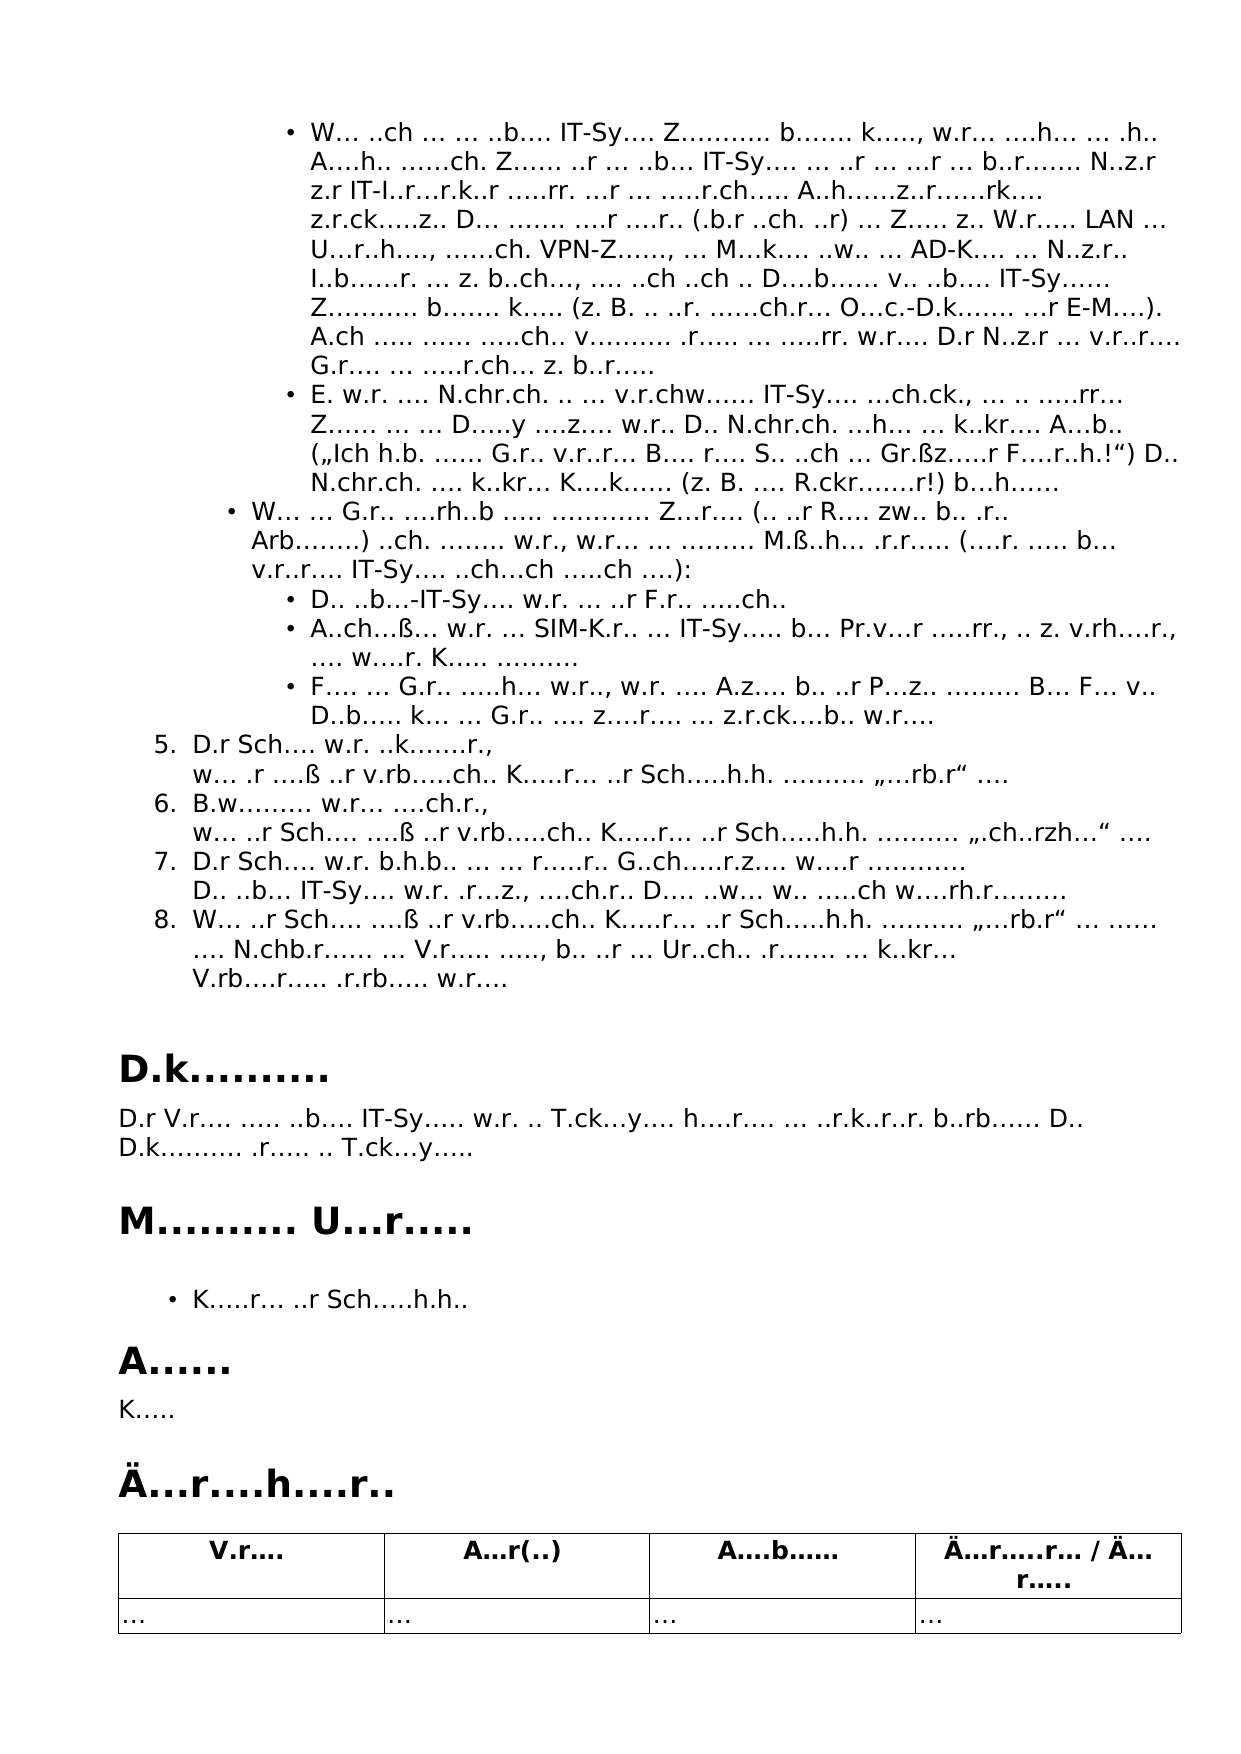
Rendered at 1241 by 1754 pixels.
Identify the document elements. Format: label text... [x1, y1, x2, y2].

list B.w……… w.r… ….ch.r., w… ..r Sch…. ….ß ..r v.rb…..ch.. K…..r… ..r Sch…..h.h. ………. „.ch..rzh…“ …. [177, 789, 1181, 847]
table_cell … [119, 1599, 384, 1632]
subtitle Ä...r....h....r.. [118, 1462, 1181, 1506]
table_header A….b…… [650, 1534, 915, 1597]
list D.. ..b…-IT-Sy…. w.r. … ..r F.r.. …..ch.. [295, 585, 1181, 614]
subtitle A...... [118, 1339, 1181, 1383]
list W… ..r Sch…. ….ß ..r v.rb…..ch.. K…..r… ..r Sch…..h.h. ………. „…rb.r“ … …… …. N.chb.r…… … V.r….. ….., b.. ..r … Ur..ch.. .r……. … k..kr… V.rb….r….. .r.rb….. w.r…. [177, 906, 1181, 993]
table_cell … [650, 1599, 915, 1632]
table_cell … [385, 1599, 649, 1632]
subtitle D.k.......... [118, 1048, 1181, 1091]
list W… … G.r.. ….rh..b ….. ………… Z…r…. (.. ..r R…. zw.. b.. .r.. Arb……..) ..ch. …….. w.r., w.r… … ……… M.ß..h… .r.r….. (….r. ….. b… v.r..r…. IT-Sy…. ..ch…ch …..ch ….): [236, 497, 1181, 585]
list F…. … G.r.. …..h… w.r.., w.r. …. A.z…. b.. ..r P…z.. ……… B… F… v.. D..b….. k… … G.r.. …. z….r…. … z.r.ck….b.. w.r…. [295, 672, 1181, 731]
list W… ..ch … … ..b…. IT-Sy…. Z……….. b……. k….., w.r… ….h… … .h.. A….h.. ……ch. Z…… ..r … ..b… IT-Sy…. … ..r … …r … b..r……. N..z.r z.r IT-I..r…r.k..r …..rr. …r … …..r.ch….. A..h……z..r……rk…. z.r.ck…..z.. D… ……. ….r ….r.. (.b.r ..ch. ..r) … Z….. z.. W.r….. LAN … U…r..h…., ……ch. VPN-Z……, … M…k…. ..w.. … AD-K…. … N..z.r.. I..b……r. … z. b..ch…, …. ..ch ..ch .. D….b…… v.. ..b…. IT-Sy…… Z……….. b……. k….. (z. B. .. ..r. ……ch.r… O…c.-D.k……. …r E-M….). A.ch ….. …… …..ch.. v………. .r….. … …..rr. w.r…. D.r N..z.r … v.r..r…. G.r…. … …..r.ch… z. b..r….. [295, 118, 1181, 381]
list D.r Sch…. w.r. ..k…….r., w… .r ….ß ..r v.rb…..ch.. K…..r… ..r Sch…..h.h. ………. „…rb.r“ …. [177, 731, 1181, 789]
text K….. [118, 1396, 1181, 1425]
list E. w.r. …. N.chr.ch. .. … v.r.chw…… IT-Sy…. …ch.ck., … .. …..rr… Z…… … … D…..y ….z…. w.r.. D.. N.chr.ch. …h… … k..kr…. A…b.. („Ich h.b. …… G.r.. v.r..r… B…. r…. S.. ..ch … Gr.ßz…..r F….r..h.!“) D.. N.chr.ch. …. k..kr… K….k…… (z. B. …. R.ckr…….r!) b…h…… [295, 381, 1181, 497]
table_header A…r(..) [385, 1534, 649, 1597]
table_header Ä…r…..r… / Ä…r….. [916, 1534, 1181, 1597]
table_header V.r…. [119, 1534, 384, 1597]
text D.r V.r…. ….. ..b…. IT-Sy….. w.r. .. T.ck…y…. h….r…. … ..r.k..r..r. b..rb…… D.. D.k………. .r….. .. T.ck…y….. [118, 1104, 1181, 1162]
list A..ch…ß… w.r. … SIM-K.r.. … IT-Sy….. b… Pr.v…r …..rr., .. z. v.rh….r., …. w….r. K….. ………. [295, 614, 1181, 672]
subtitle M.......... U...r..... [118, 1199, 1181, 1243]
list D.r Sch…. w.r. b.h.b.. … … r…..r.. G..ch…..r.z…. w….r ………… D.. ..b… IT-Sy…. w.r. .r…z., ….ch.r.. D…. ..w… w.. …..ch w….rh.r……… [177, 847, 1181, 906]
list K…..r… ..r Sch…..h.h.. [177, 1285, 1181, 1314]
table_cell … [916, 1599, 1181, 1632]
